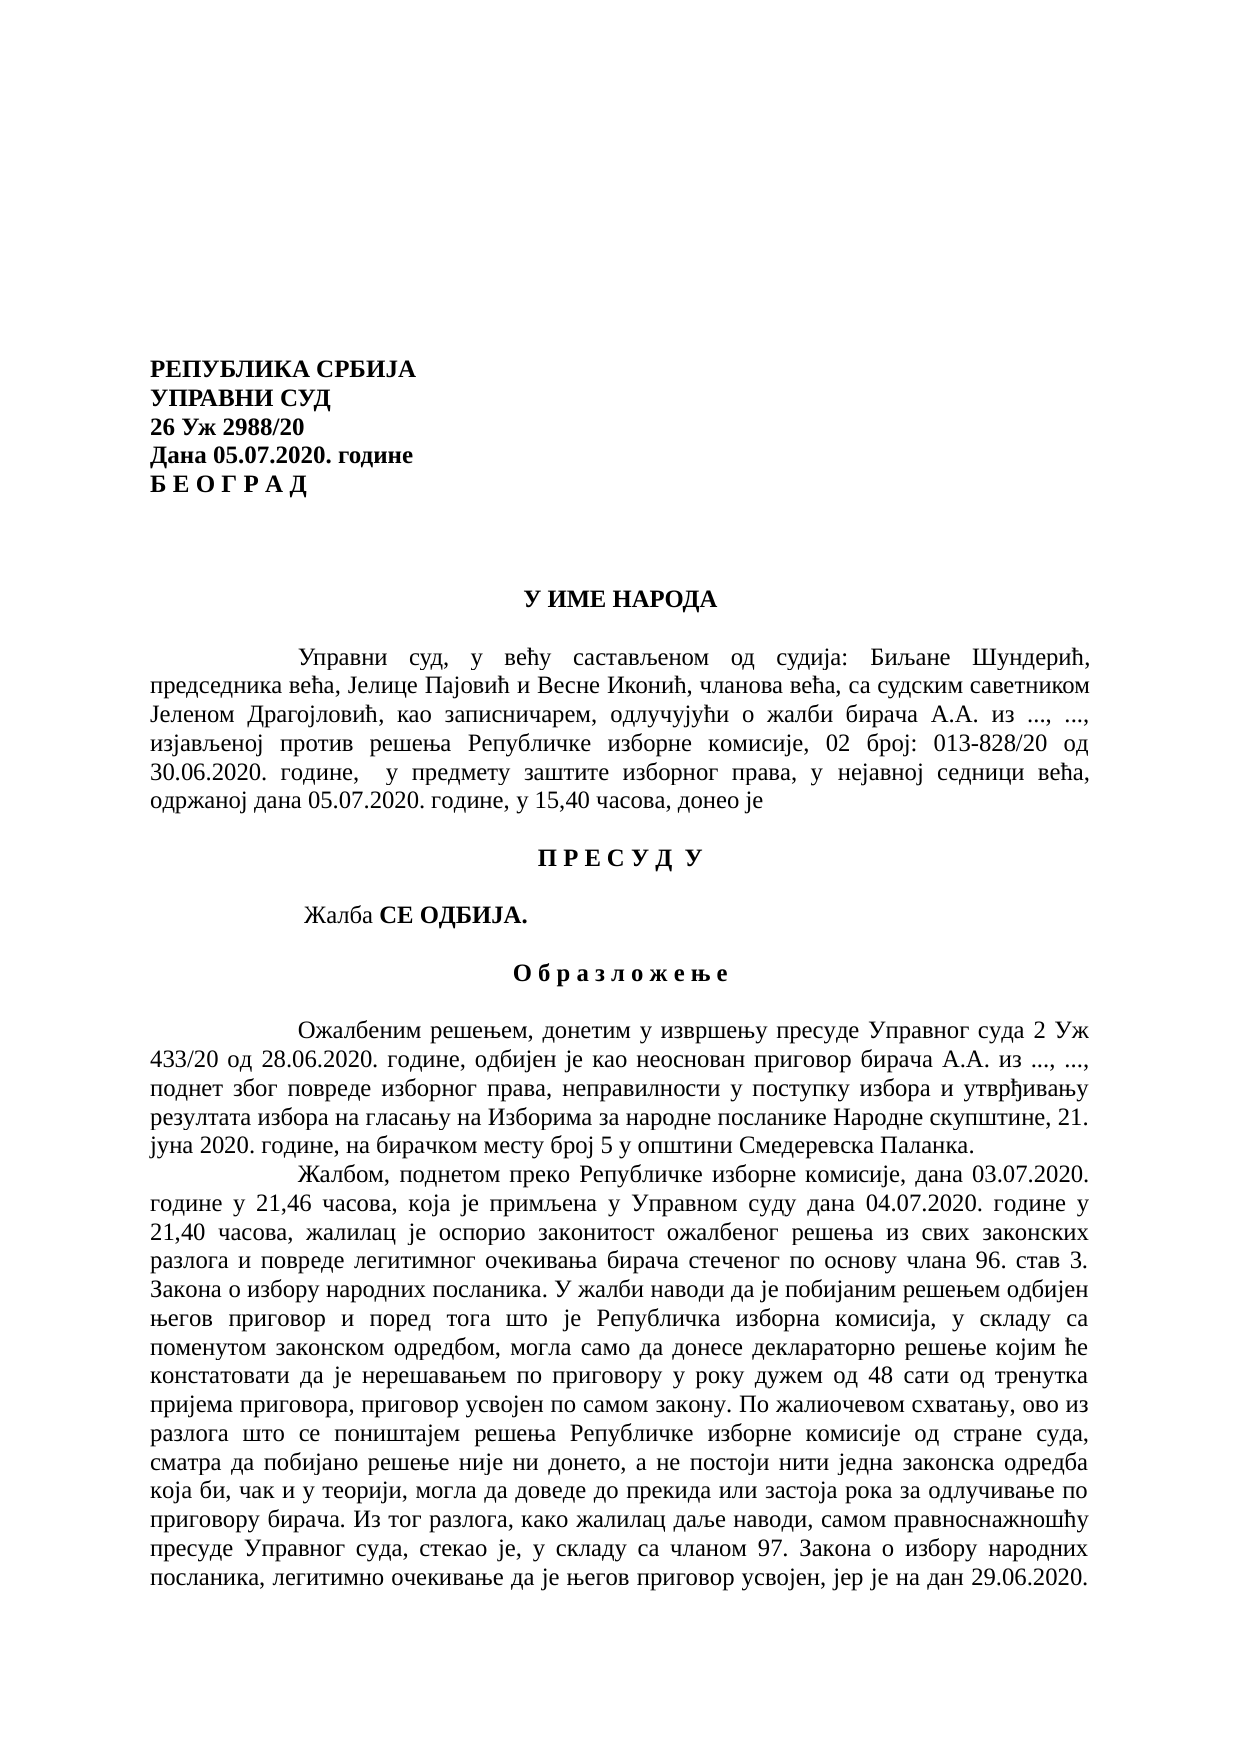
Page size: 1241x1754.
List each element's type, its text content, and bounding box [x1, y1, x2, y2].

text УПРАВНИ СУД [150, 383, 1090, 412]
text О б р а з л о ж е њ е [150, 958, 1090, 987]
text Управни суд, у већу састављеном од судија: Биљане Шундерић, председника већа, Јелице Пајовић и Весне Иконић, чланова већа, са судским саветником Јеленом Драгојловић, као записничарем, одлучујући о жалби бирача A.A. из ..., ..., изјављеној против решења Републичке изборне комисије, 02 број: 013-828/20 од 30.06.2020. године, у предмету заштите изборног права, у нејавној седници већа, одржаној дана 05.07.2020. године, у 15,40 часова, донео је [150, 642, 1090, 814]
text Ожалбеним решењем, донетим у извршењу пресуде Управног суда 2 Уж 433/20 од 28.06.2020. године, одбијен је као неоснован приговор бирача A.A. из ..., ..., поднет због повреде изборног права, неправилности у поступку избора и утврђивању резултата избора на гласању на Изборима за народне посланике Народне скупштине, 21. јуна 2020. године, на бирачком месту број 5 у општини Смедеревска Паланка. [150, 1015, 1090, 1159]
text У ИМЕ НАРОДА [150, 584, 1090, 613]
text Жалба СЕ ОДБИЈА. [150, 900, 1090, 929]
text Б Е О Г Р А Д [150, 469, 1090, 498]
text Дана 05.07.2020. године [150, 440, 1090, 469]
text РЕПУБЛИКА СРБИЈА [150, 148, 1090, 383]
text 26 Уж 2988/20 [150, 412, 1090, 440]
text Жалбом, поднетом преко Републичке изборне комисије, дана 03.07.2020. године у 21,46 часова, која је примљена у Управном суду дана 04.07.2020. године у 21,40 часова, жалилац је оспорио законитост ожалбеног решења из свих законских разлога и повреде легитимног очекивања бирача стеченог по основу члана 96. став 3. Закона о избору народних посланика. У жалби наводи да је побијаним решењем одбијен његов приговор и поред тога што је Републичка изборна комисија, у складу са поменутом законском одредбом, могла само да донесе деклараторно решење којим ће констатовати да је нерешавањем по приговору у року дужем од 48 сати од тренутка пријема приговора, приговор усвојен по самом закону. По жалиочевом схватању, ово из разлога што се поништајем решења Републичке изборне комисије од стране суда, сматра да побијано решење није ни донето, а не постоји нити једна законска одредба која би, чак и у теорији, могла да доведе до прекида или застоја рока за одлучивање по приговору бирача. Из тог разлога, како жалилац даље наводи, самом правноснажношћу пресуде Управног суда, стекао је, у складу са чланом 97. Закона о избору народних посланика, легитимно очекивање да је његов приговор усвојен, јер је на дан 29.06.2020. [150, 1159, 1090, 1590]
text П Р Е С У Д У [150, 843, 1090, 872]
